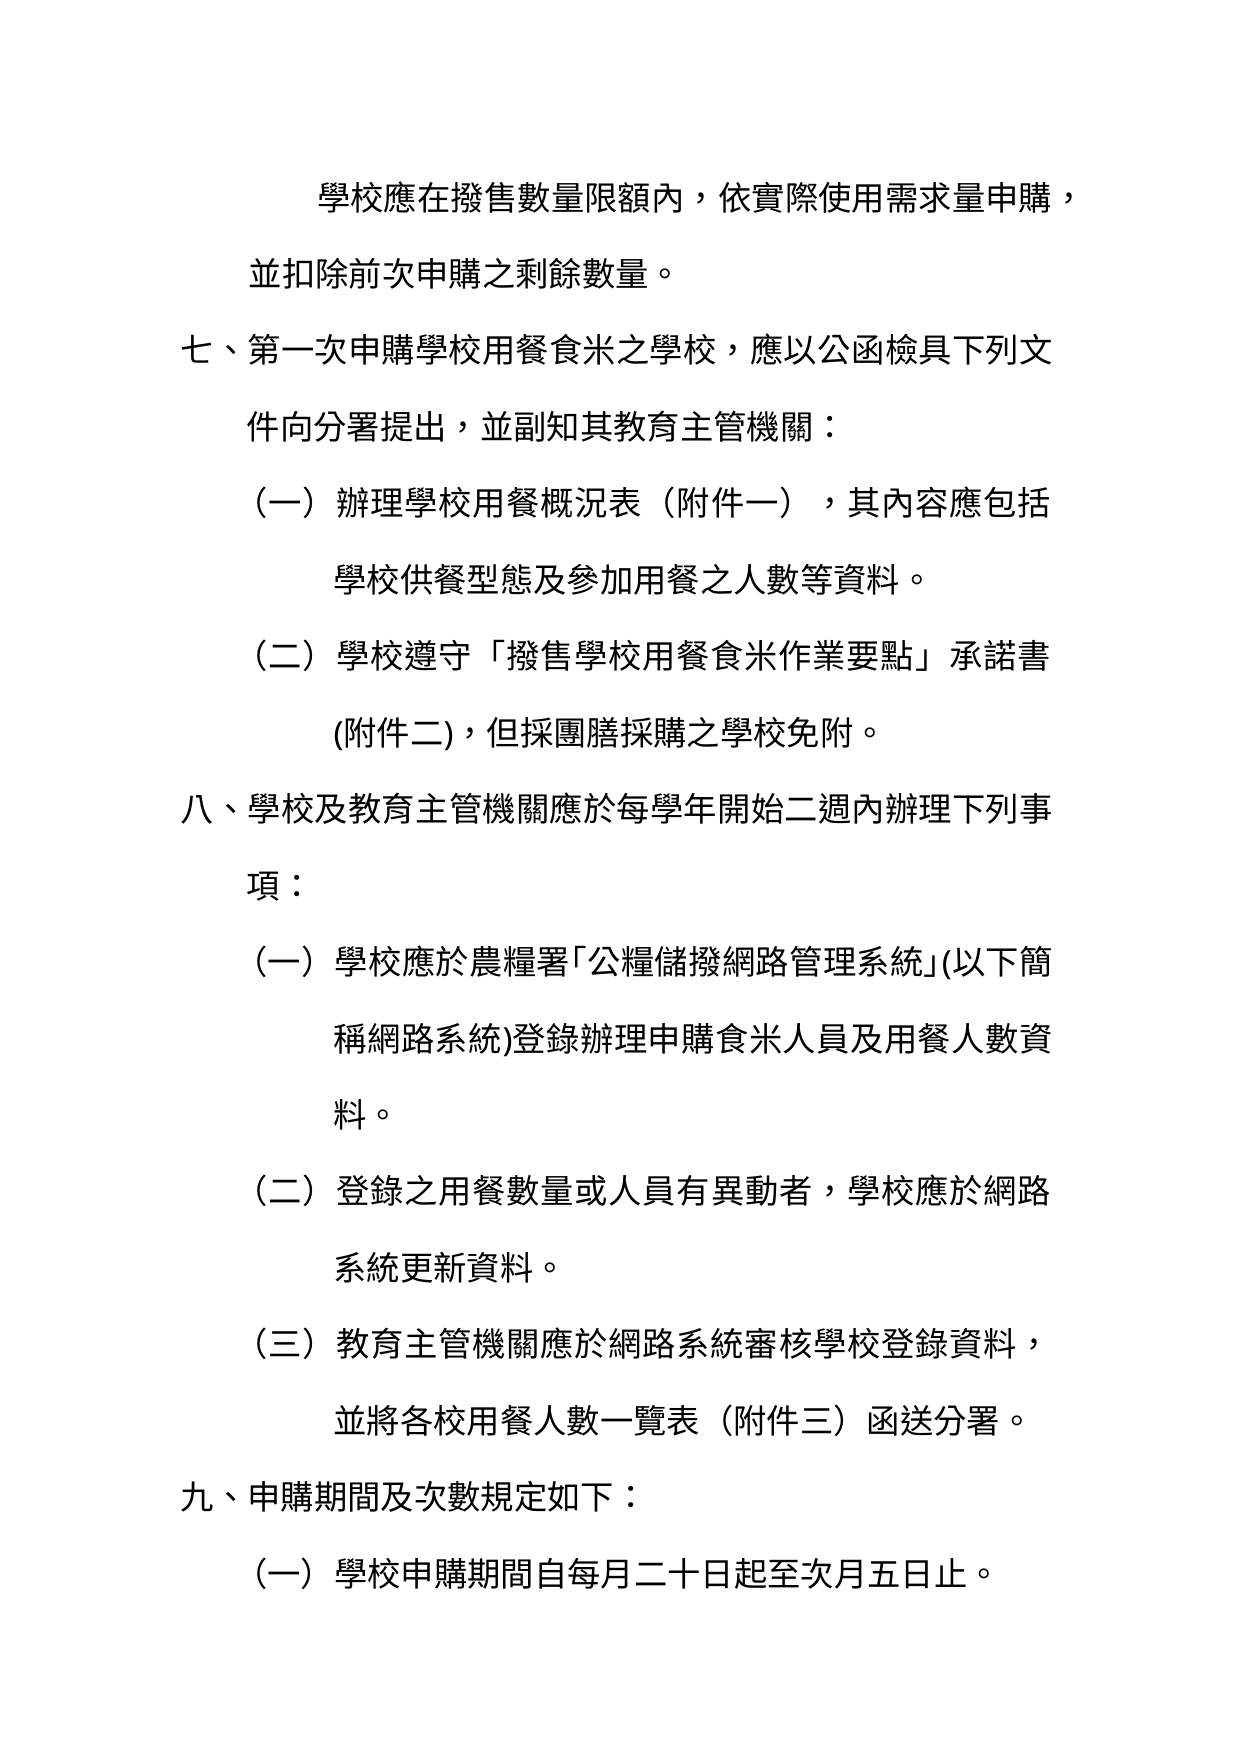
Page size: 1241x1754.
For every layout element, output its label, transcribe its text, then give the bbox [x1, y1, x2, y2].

text （二）學校遵守「撥售學校用餐食米作業要點」承諾書(附件二)，但採團膳採購之學校免附。 [234, 609, 1053, 762]
text 七、第一次申購學校用餐食米之學校，應以公函檢具下列文件向分署提出，並副知其教育主管機關： [181, 303, 1053, 456]
text 八、學校及教育主管機關應於每學年開始二週內辦理下列事項： [181, 762, 1053, 915]
text （一）辦理學校用餐概況表（附件一），其內容應包括學校供餐型態及參加用餐之人數等資料。 [234, 456, 1053, 609]
text 學校應在撥售數量限額內，依實際使用需求量申購，並扣除前次申購之剩餘數量。 [249, 151, 1053, 303]
text （一）學校應於農糧署｢公糧儲撥網路管理系統｣(以下簡稱網路系統)登錄辦理申購食米人員及用餐人數資料。 [234, 915, 1053, 1144]
text （二）登錄之用餐數量或人員有異動者，學校應於網路系統更新資料。 [234, 1144, 1053, 1297]
text 九、申購期間及次數規定如下： [181, 1450, 1053, 1527]
text （一）學校申購期間自每月二十日起至次月五日止。 [234, 1527, 1053, 1603]
text （三）教育主管機關應於網路系統審核學校登錄資料，並將各校用餐人數一覽表（附件三）函送分署。 [234, 1297, 1053, 1450]
